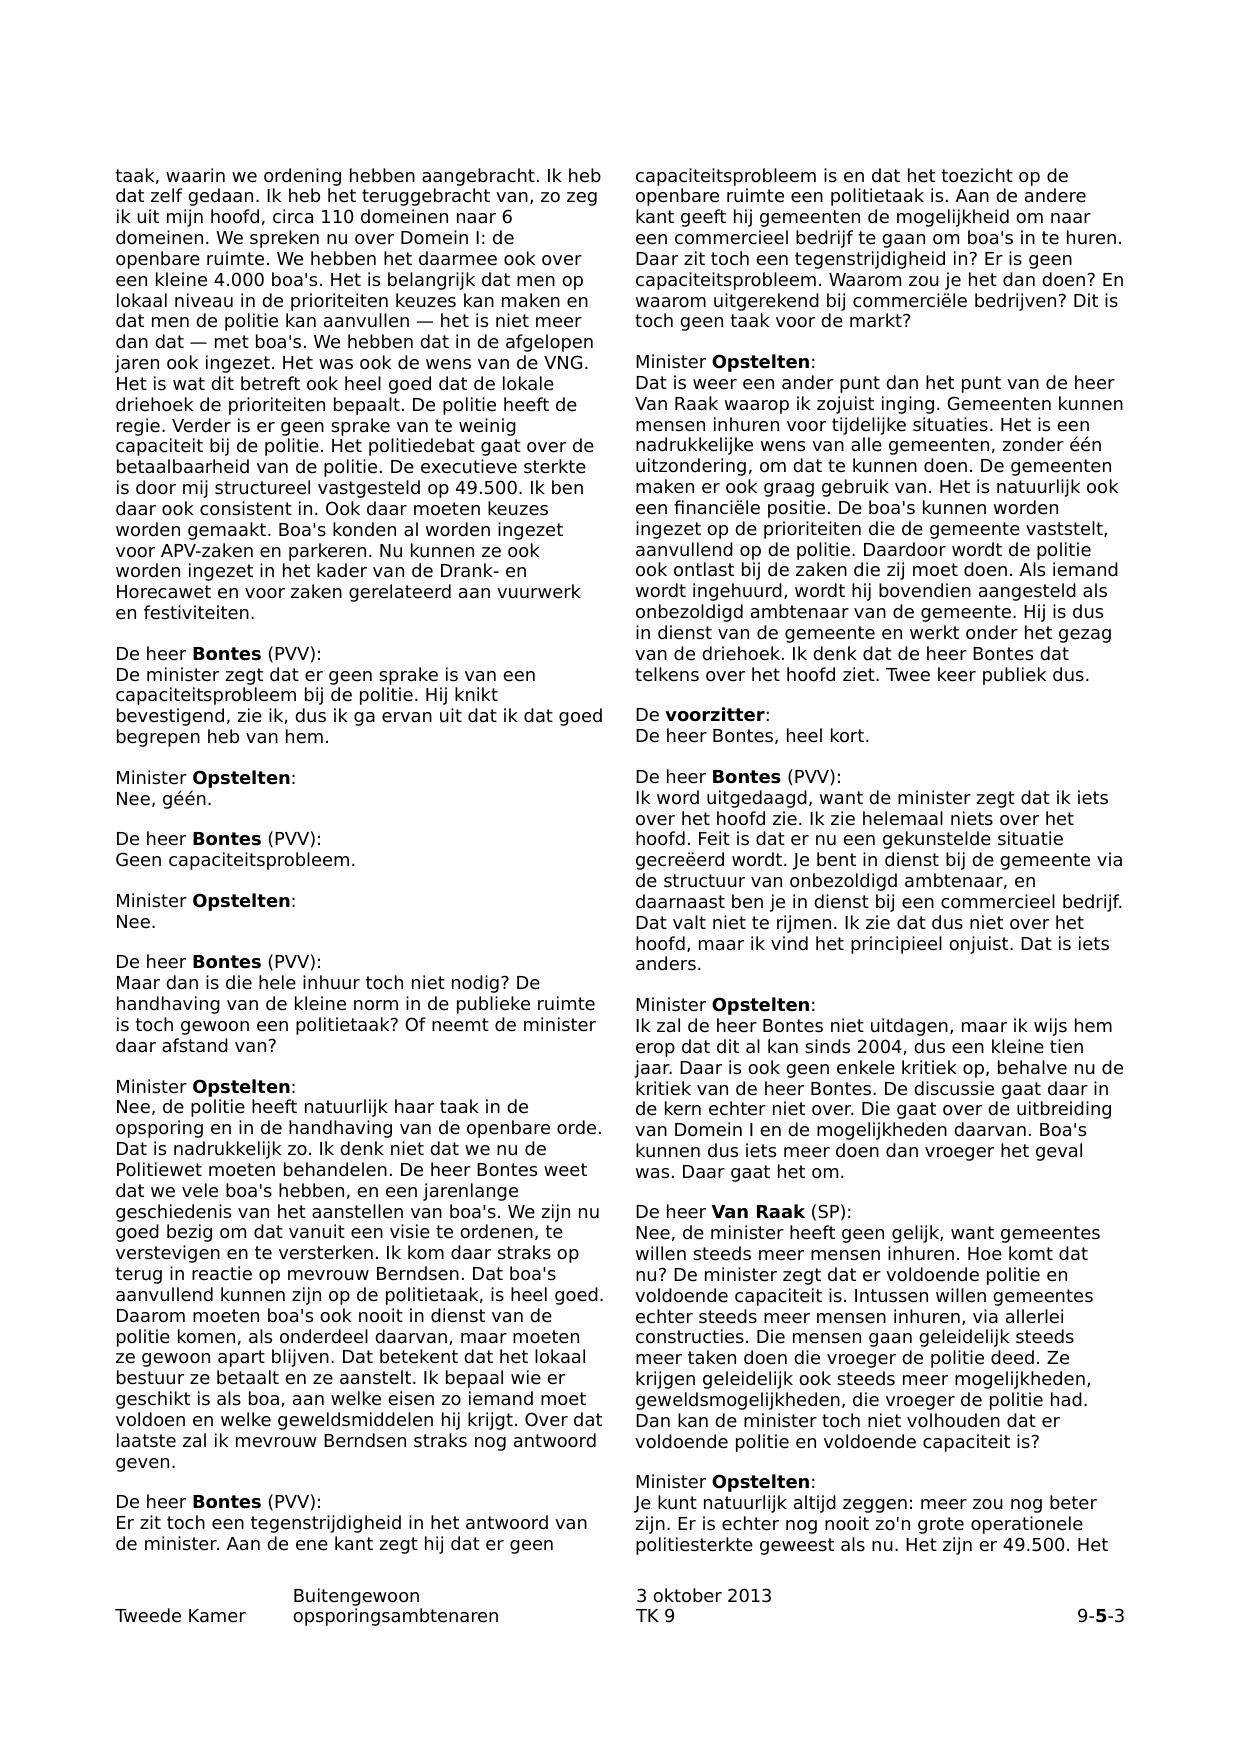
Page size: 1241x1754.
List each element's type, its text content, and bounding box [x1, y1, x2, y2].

text Minister Opstelten: [635, 352, 1125, 373]
text Minister Opstelten: [635, 1472, 1125, 1493]
text De heer Bontes, heel kort. [635, 726, 1125, 747]
text Maar dan is die hele inhuur toch niet nodig? De handhaving van de kleine norm in de publieke ruimte is toch gewoon een politietaak? Of neemt de minister daar afstand van? [115, 973, 605, 1056]
text Ik zal de heer Bontes niet uitdagen, maar ik wijs hem erop dat dit al kan sinds 2004, dus een kleine tien jaar. Daar is ook geen enkele kritiek op, behalve nu de kritiek van de heer Bontes. De discussie gaat daar in de kern echter niet over. Die gaat over de uitbreiding van Domein I en de mogelijkheden daarvan. Boa's kunnen dus iets meer doen dan vroeger het geval was. Daar gaat het om. [635, 1016, 1125, 1182]
text De heer Bontes (PVV): [115, 952, 605, 973]
text De heer Bontes (PVV): [115, 644, 605, 664]
text Minister Opstelten: [115, 891, 605, 912]
text De heer Van Raak (SP): [635, 1202, 1125, 1223]
text Dat is weer een ander punt dan het punt van de heer Van Raak waarop ik zojuist inging. Gemeenten kunnen mensen inhuren voor tijdelijke situaties. Het is een nadrukkelijke wens van alle gemeenten, zonder één uitzondering, om dat te kunnen doen. De gemeenten maken er ook graag gebruik van. Het is natuurlijk ook een financiële positie. De boa's kunnen worden ingezet op de prioriteiten die de gemeente vaststelt, aanvullend op de politie. Daardoor wordt de politie ook ontlast bij de zaken die zij moet doen. Als iemand wordt ingehuurd, wordt hij bovendien aangesteld als onbezoldigd ambtenaar van de gemeente. Hij is dus in dienst van de gemeente en werkt onder het gezag van de driehoek. Ik denk dat de heer Bontes dat telkens over het hoofd ziet. Twee keer publiek dus. [635, 373, 1125, 685]
text Minister Opstelten: [635, 995, 1125, 1016]
text Geen capaciteitsprobleem. [115, 850, 605, 871]
text Er zit toch een tegenstrijdigheid in het antwoord van de minister. Aan de ene kant zegt hij dat er geen [115, 1513, 605, 1554]
text Je kunt natuurlijk altijd zeggen: meer zou nog beter zijn. Er is echter nog nooit zo'n grote operationele politiesterkte geweest als nu. Het zijn er 49.500. Het [635, 1493, 1125, 1556]
text De minister zegt dat er geen sprake is van een capaciteitsprobleem bij de politie. Hij knikt bevestigend, zie ik, dus ik ga ervan uit dat ik dat goed begrepen heb van hem. [115, 664, 605, 748]
text Minister Opstelten: [115, 768, 605, 788]
text Nee, de minister heeft geen gelijk, want gemeentes willen steeds meer mensen inhuren. Hoe komt dat nu? De minister zegt dat er voldoende politie en voldoende capaciteit is. Intussen willen gemeentes echter steeds meer mensen inhuren, via allerlei constructies. Die mensen gaan geleidelijk steeds meer taken doen die vroeger de politie deed. Ze krijgen geleidelijk ook steeds meer mogelijkheden, geweldsmogelijkheden, die vroeger de politie had. Dan kan de minister toch niet volhouden dat er voldoende politie en voldoende capaciteit is? [635, 1223, 1125, 1452]
text Nee. [115, 912, 605, 932]
text De heer Bontes (PVV): [635, 767, 1125, 787]
text De voorzitter: [635, 705, 1125, 726]
text Ik word uitgedaagd, want de minister zegt dat ik iets over het hoofd zie. Ik zie helemaal niets over het hoofd. Feit is dat er nu een gekunstelde situatie gecreëerd wordt. Je bent in dienst bij de gemeente via de structuur van onbezoldigd ambtenaar, en daarnaast ben je in dienst bij een commercieel bedrijf. Dat valt niet te rijmen. Ik zie dat dus niet over het hoofd, maar ik vind het principieel onjuist. Dat is iets anders. [635, 787, 1125, 975]
text De heer Bontes (PVV): [115, 1492, 605, 1513]
text taak, waarin we ordening hebben aangebracht. Ik heb dat zelf gedaan. Ik heb het teruggebracht van, zo zeg ik uit mijn hoofd, circa 110 domeinen naar 6 domeinen. We spreken nu over Domein I: de openbare ruimte. We hebben het daarmee ook over een kleine 4.000 boa's. Het is belangrijk dat men op lokaal niveau in de prioriteiten keuzes kan maken en dat men de politie kan aanvullen — het is niet meer dan dat — met boa's. We hebben dat in de afgelopen jaren ook ingezet. Het was ook de wens van de VNG. Het is wat dit betreft ook heel goed dat de lokale driehoek de prioriteiten bepaalt. De politie heeft de regie. Verder is er geen sprake van te weinig capaciteit bij de politie. Het politiedebat gaat over de betaalbaarheid van de politie. De executieve sterkte is door mij structureel vastgesteld op 49.500. Ik ben daar ook consistent in. Ook daar moeten keuzes worden gemaakt. Boa's konden al worden ingezet voor APV-zaken en parkeren. Nu kunnen ze ook worden ingezet in het kader van de Drank- en Horecawet en voor zaken gerelateerd aan vuurwerk en festiviteiten. [115, 165, 605, 624]
text Nee, de politie heeft natuurlijk haar taak in de opsporing en in de handhaving van de openbare orde. Dat is nadrukkelijk zo. Ik denk niet dat we nu de Politiewet moeten behandelen. De heer Bontes weet dat we vele boa's hebben, en een jarenlange geschiedenis van het aanstellen van boa's. We zijn nu goed bezig om dat vanuit een visie te ordenen, te verstevigen en te versterken. Ik kom daar straks op terug in reactie op mevrouw Berndsen. Dat boa's aanvullend kunnen zijn op de politietaak, is heel goed. Daarom moeten boa's ook nooit in dienst van de politie komen, als onderdeel daarvan, maar moeten ze gewoon apart blijven. Dat betekent dat het lokaal bestuur ze betaalt en ze aanstelt. Ik bepaal wie er geschikt is als boa, aan welke eisen zo iemand moet voldoen en welke geweldsmiddelen hij krijgt. Over dat laatste zal ik mevrouw Berndsen straks nog antwoord geven. [115, 1097, 605, 1472]
text Minister Opstelten: [115, 1076, 605, 1097]
text Nee, géén. [115, 788, 605, 809]
text capaciteitsprobleem is en dat het toezicht op de openbare ruimte een politietaak is. Aan de andere kant geeft hij gemeenten de mogelijkheid om naar een commercieel bedrijf te gaan om boa's in te huren. Daar zit toch een tegenstrijdigheid in? Er is geen capaciteitsprobleem. Waarom zou je het dan doen? En waarom uitgerekend bij commerciële bedrijven? Dit is toch geen taak voor de markt? [635, 165, 1125, 332]
text De heer Bontes (PVV): [115, 829, 605, 850]
